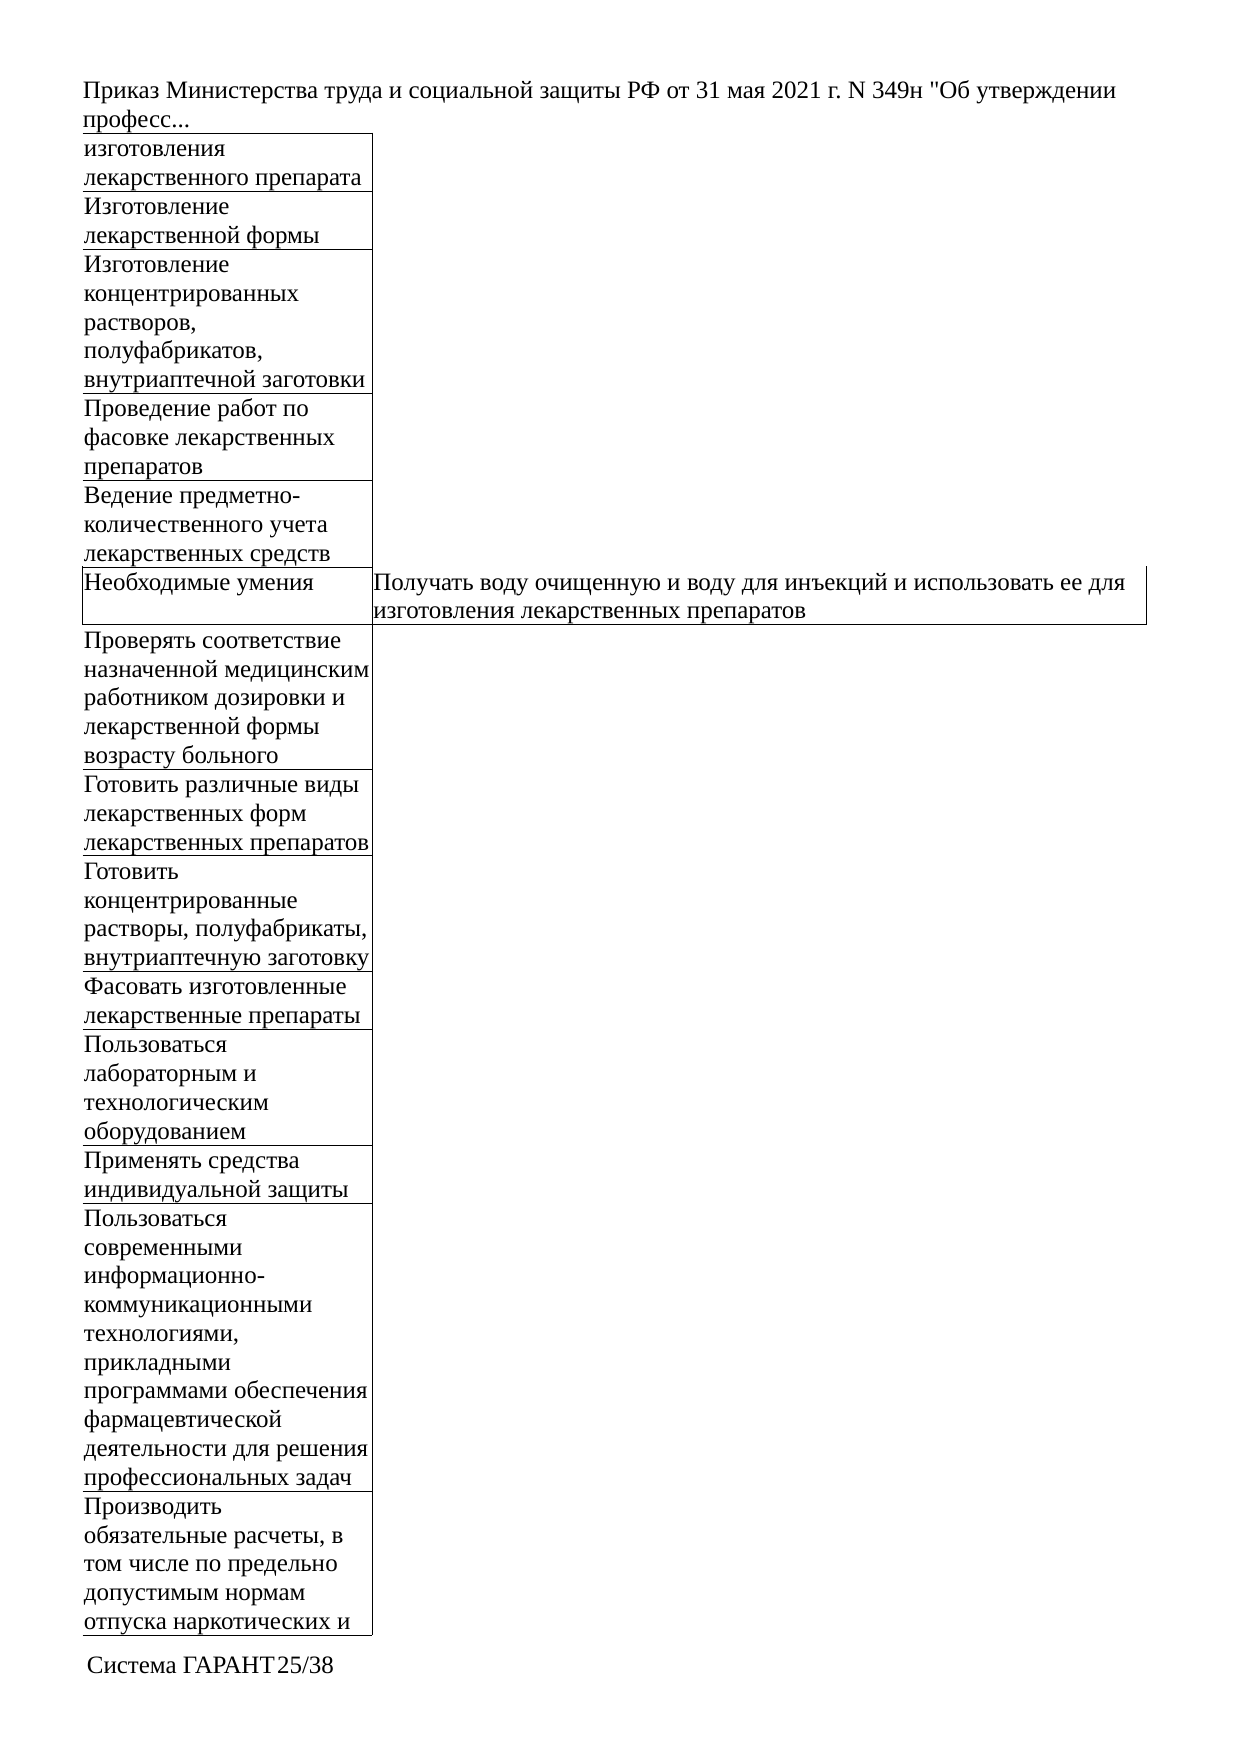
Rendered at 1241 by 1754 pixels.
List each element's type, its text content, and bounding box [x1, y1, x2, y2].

table_cell Пользоваться современными информационно-коммуникационными технологиями, прикладными программами обеспечения фармацевтической деятельности для решения профессиональных задач [83, 1204, 372, 1491]
table_cell Получать воду очищенную и воду для инъекций и использовать ее для изготовления лекарственных препаратов [373, 566, 1146, 624]
table_cell Проверять соответствие назначенной медицинским работником дозировки и лекарственной формы возрасту больного [83, 625, 372, 769]
table_cell [373, 133, 1146, 191]
table_cell Ведение предметно-количественного учета лекарственных средств [83, 481, 372, 566]
table_cell [373, 393, 1146, 479]
table_cell [373, 191, 1146, 248]
table_cell [373, 1491, 1146, 1635]
table_cell Фасовать изготовленные лекарственные препараты [83, 972, 372, 1029]
table_cell Проведение работ по фасовке лекарственных препаратов [83, 394, 372, 479]
table_cell [373, 769, 1146, 855]
table_cell [373, 480, 1146, 566]
table_cell [373, 971, 1146, 1029]
table_cell [373, 1029, 1146, 1144]
table_cell изготовления лекарственного препарата [83, 134, 372, 191]
table_cell Изготовление лекарственной формы [83, 192, 372, 248]
table_cell Пользоваться лабораторным и технологическим оборудованием [83, 1030, 372, 1144]
table_cell Готовить концентрированные растворы, полуфабрикаты, внутриаптечную заготовку [83, 856, 372, 971]
table_cell Применять средства индивидуальной защиты [83, 1146, 372, 1202]
table_cell Производить обязательные расчеты, в том числе по предельно допустимым нормам отпуска наркотических и [83, 1492, 372, 1635]
table_cell [373, 1145, 1146, 1202]
table_cell [373, 855, 1146, 971]
table_cell [373, 1203, 1146, 1491]
table_cell Готовить различные виды лекарственных форм лекарственных препаратов [83, 770, 372, 855]
table_cell Изготовление концентрированных растворов, полуфабрикатов, внутриаптечной заготовки [83, 250, 372, 393]
table_cell [373, 249, 1146, 393]
table_cell Необходимые умения [83, 568, 372, 624]
table_cell [373, 625, 1146, 769]
